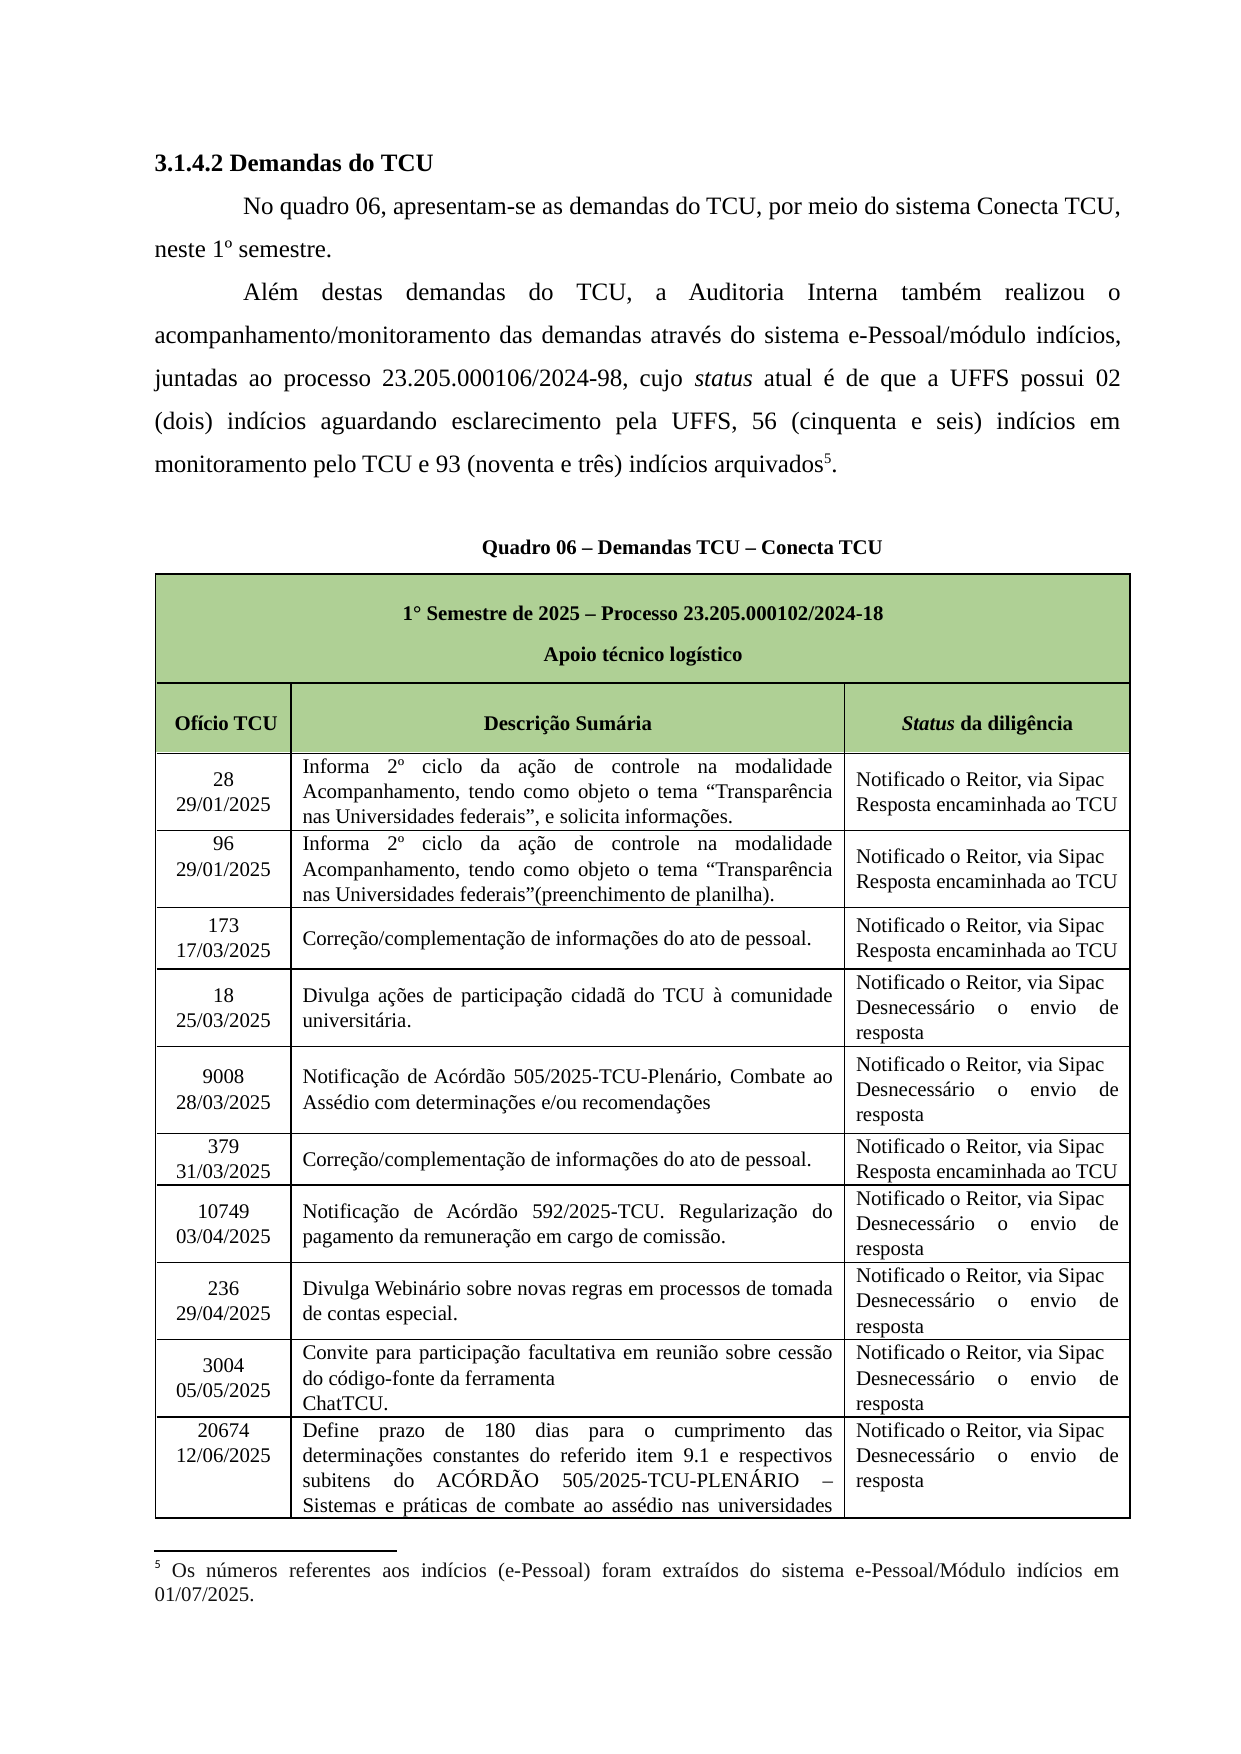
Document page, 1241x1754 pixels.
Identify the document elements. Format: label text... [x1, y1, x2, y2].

table_cell Descrição Sumária [292, 684, 844, 752]
text Além destas demandas do TCU, a Auditoria Interna também realizou o acompanhamento/monitoramento das demandas através do sistema e-Pessoal/módulo indícios, juntadas ao processo 23.205.000106/2024-98, cujo status atual é de que a UFFS possui 02 (dois) indícios aguardando esclarecimento pela UFFS, 56 (cinquenta e seis) indícios em monitoramento pelo TCU e 93 (noventa e três) indícios arquivados. [154, 277, 1121, 478]
table_cell Ofício TCU [156, 683, 290, 752]
table_cell Notificado o Reitor, via Sipac Desnecessário o envio de resposta [845, 1263, 1129, 1339]
table_cell 18 25/03/2025 [156, 969, 290, 1046]
subtitle 3.1.4.2 Demandas do TCU [154, 148, 1121, 176]
table_cell Notificado o Reitor, via Sipac Resposta encaminhada ao TCU [845, 1134, 1129, 1184]
table_cell Convite para participação facultativa em reunião sobre cessão do código-fonte da ferramenta ChatTCU. [292, 1340, 844, 1416]
table_cell Correção/complementação de informações do ato de pessoal. [292, 1134, 844, 1184]
table_cell Divulga Webinário sobre novas regras em processos de tomada de contas especial. [292, 1263, 844, 1339]
table_cell Notificado o Reitor, via Sipac Desnecessário o envio de resposta [845, 1340, 1129, 1416]
table_cell Define prazo de 180 dias para o cumprimento das determinações constantes do referido item 9.1 e respectivos subitens do ACÓRDÃO 505/2025-TCU-PLENÁRIO – Sistemas e práticas de combate ao assédio nas universidades [292, 1418, 844, 1517]
table_cell Notificação de Acórdão 592/2025-TCU. Regularização do pagamento da remuneração em cargo de comissão. [292, 1186, 844, 1262]
table_cell 96 29/01/2025 [156, 831, 290, 907]
table_cell 10749 03/04/2025 [156, 1185, 290, 1262]
table_cell Notificado o Reitor, via Sipac Resposta encaminhada ao TCU [845, 908, 1129, 968]
table_cell Informa 2º ciclo da ação de controle na modalidade Acompanhamento, tendo como objeto o tema “Transparência nas Universidades federais”(preenchimento de planilha). [292, 831, 844, 907]
table_cell Divulga ações de participação cidadã do TCU à comunidade universitária. [292, 970, 844, 1046]
table_cell Notificado o Reitor, via Sipac Desnecessário o envio de resposta [845, 1047, 1129, 1132]
table_cell Notificado o Reitor, via Sipac Desnecessário o envio de resposta [845, 1418, 1129, 1517]
table_cell Correção/complementação de informações do ato de pessoal. [292, 908, 844, 968]
text No quadro 06, apresentam-se as demandas do TCU, por meio do sistema Conecta TCU, neste 1º semestre. [154, 191, 1121, 263]
table_cell Notificado o Reitor, via Sipac Desnecessário o envio de resposta [845, 970, 1129, 1046]
table_header 1° Semestre de 2025 – Processo 23.205.000102/2024-18 Apoio técnico logístico [156, 575, 1129, 682]
table_cell Informa 2º ciclo da ação de controle na modalidade Acompanhamento, tendo como objeto o tema “Transparência nas Universidades federais”, e solicita informações. [292, 754, 844, 830]
table_cell 173 17/03/2025 [156, 908, 290, 968]
table_cell Status da diligência [845, 684, 1129, 752]
table_cell 9008 28/03/2025 [156, 1047, 290, 1132]
table_cell Notificação de Acórdão 505/2025-TCU-Plenário, Combate ao Assédio com determinações e/ou recomendações [292, 1047, 844, 1132]
text Quadro 06 – Demandas TCU – Conecta TCU [154, 534, 1121, 559]
table_cell 28 29/01/2025 [156, 754, 290, 830]
table_cell 20674 12/06/2025 [156, 1417, 290, 1517]
table_cell 3004 05/05/2025 [156, 1340, 290, 1416]
table_cell Notificado o Reitor, via Sipac Resposta encaminhada ao TCU [845, 754, 1129, 830]
table_cell Notificado o Reitor, via Sipac Resposta encaminhada ao TCU [845, 831, 1129, 907]
text Os números referentes aos indícios (e-Pessoal) foram extraídos do sistema e-Pessoal/Módulo indícios em 01/07/2025. [154, 1557, 1121, 1606]
table_cell Notificado o Reitor, via Sipac Desnecessário o envio de resposta [845, 1186, 1129, 1262]
table_cell 379 31/03/2025 [156, 1134, 290, 1184]
table_cell 236 29/04/2025 [156, 1263, 290, 1339]
